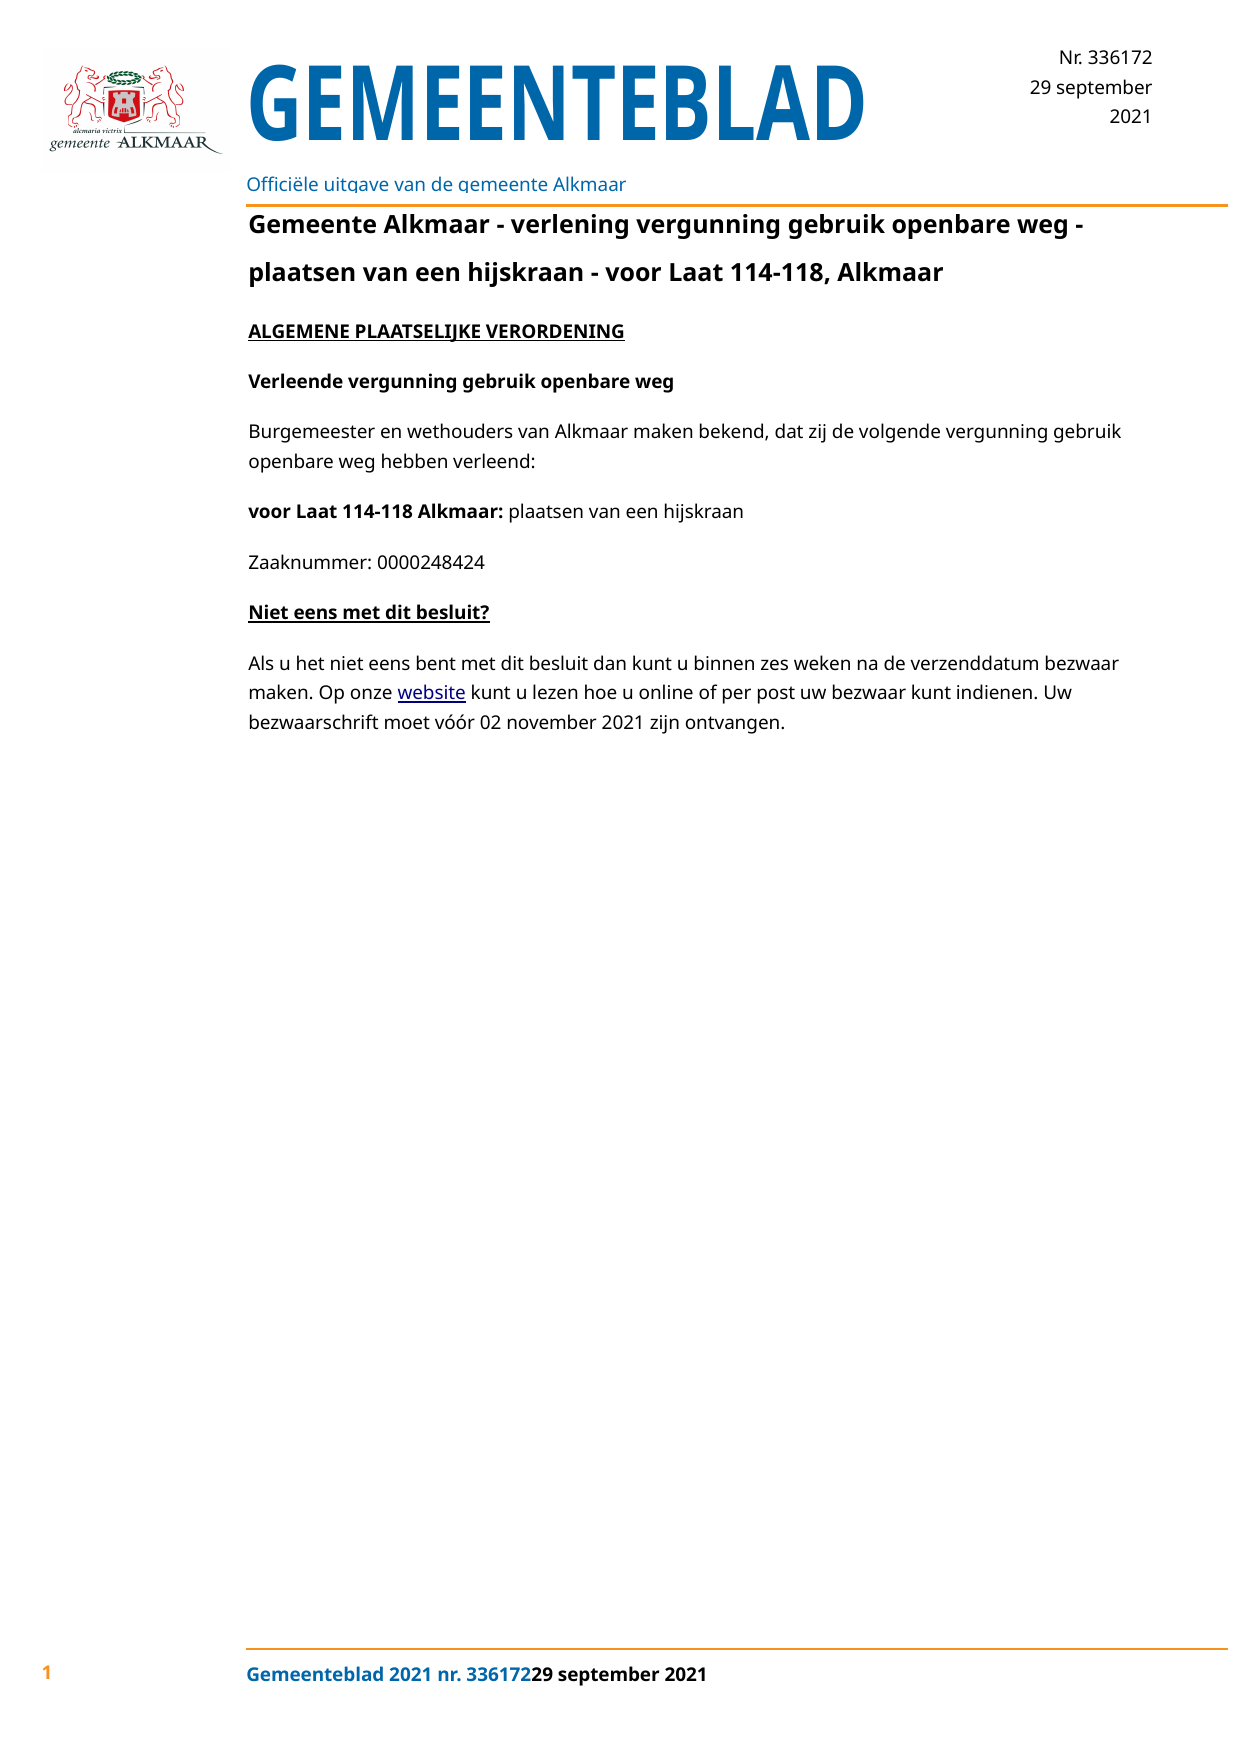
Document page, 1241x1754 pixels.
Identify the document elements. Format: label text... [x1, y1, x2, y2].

text Niet eens met dit besluit? [248, 599, 1152, 625]
picture [41, 47, 231, 172]
text voor Laat 114-118 Alkmaar: plaatsen van een hijskraan [248, 499, 1152, 524]
text Verleende vergunning gebruik openbare weg [248, 368, 1152, 394]
text Zaaknummer: 0000248424 [248, 549, 1152, 575]
text ALGEMENE PLAATSELIJKE VERORDENING [248, 318, 1152, 344]
text Als u het niet eens bent met dit besluit dan kunt u binnen zes weken na de verzenddatum bezwaar maken. Op onze website kunt u lezen hoe u online of per post uw bezwaar kunt indienen. Uw bezwaarschrift moet vóór 02 november 2021 zijn ontvangen. [248, 650, 1152, 735]
text Gemeente Alkmaar - verlening vergunning gebruik openbare weg - plaatsen van een hijskraan - voor Laat 114-118, Alkmaar [248, 207, 1152, 288]
text Burgemeester en wethouders van Alkmaar maken bekend, dat zij de volgende vergunning gebruik openbare weg hebben verleend: [248, 419, 1152, 474]
